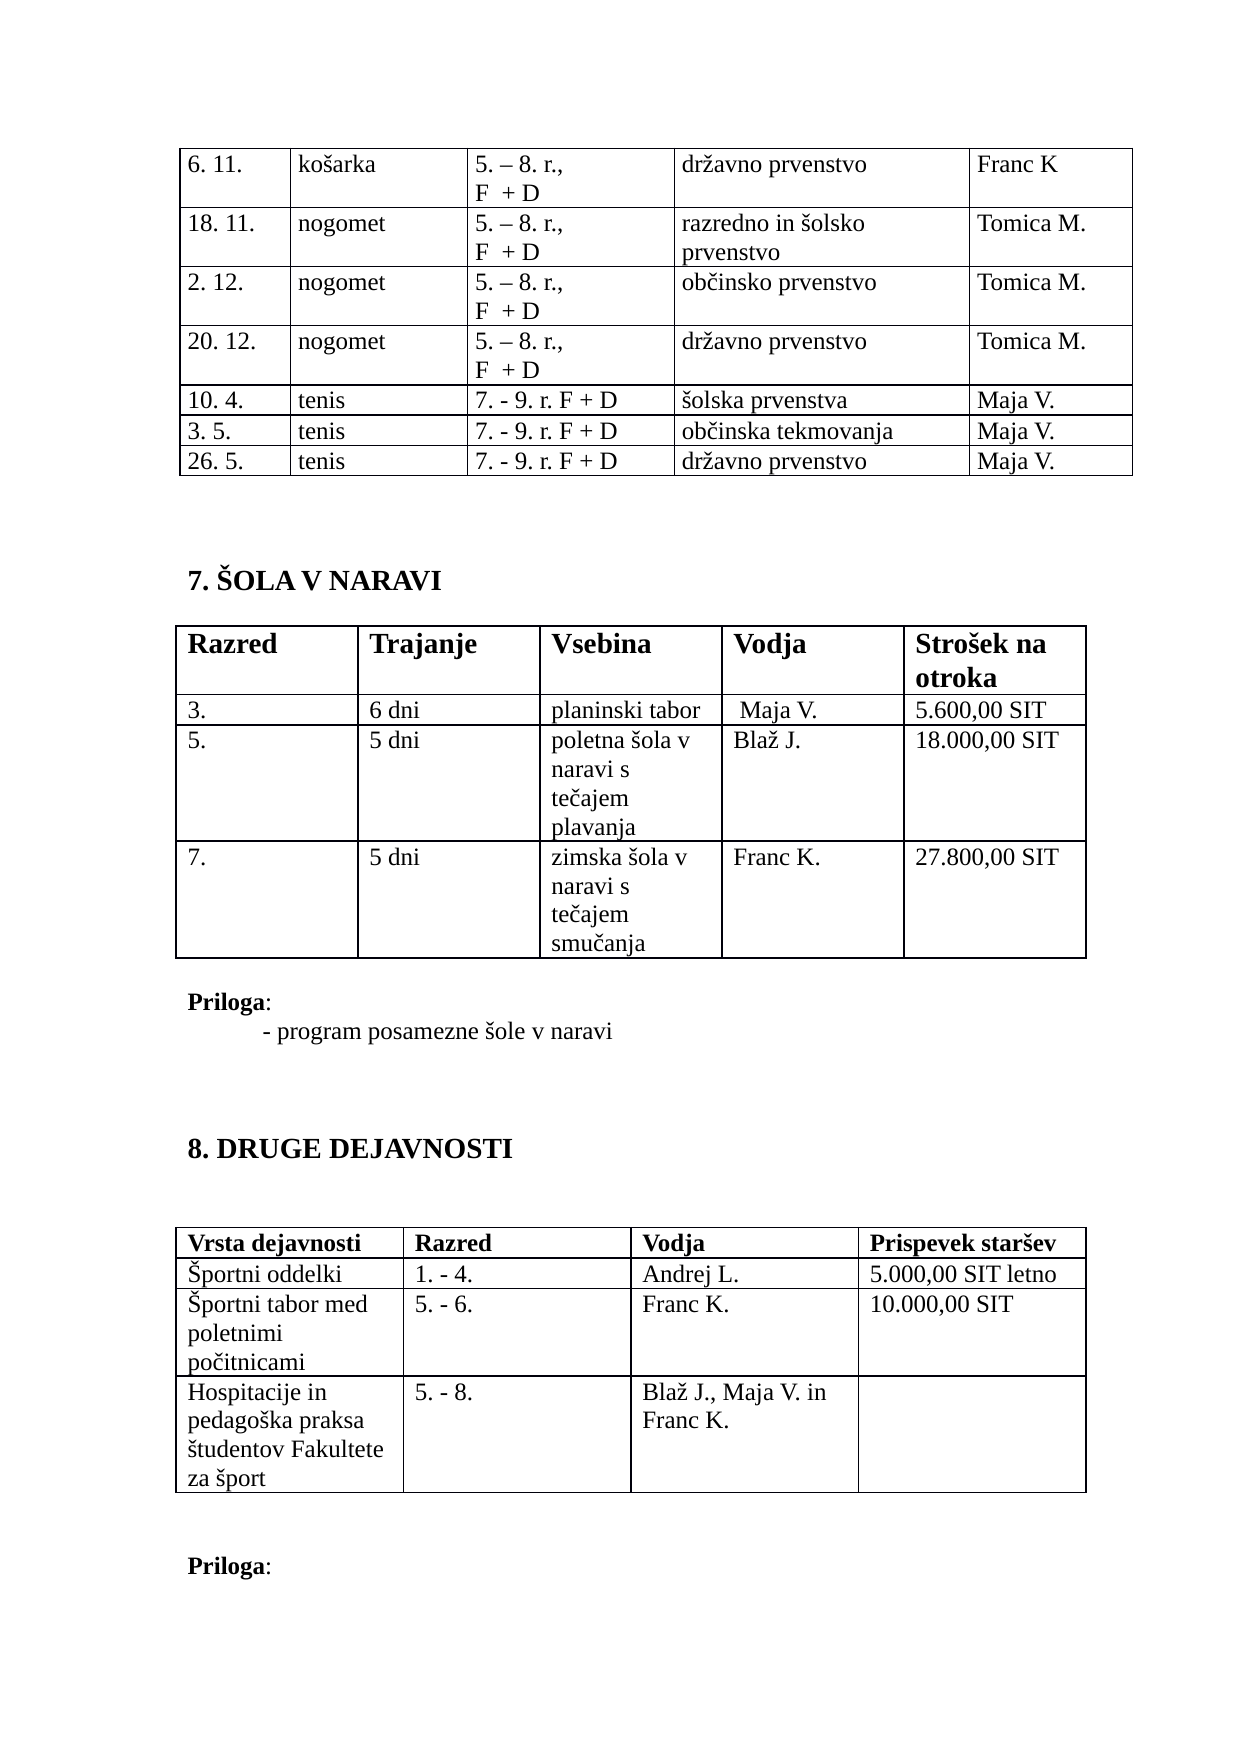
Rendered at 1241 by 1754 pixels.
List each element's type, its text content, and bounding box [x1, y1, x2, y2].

table_cell 5. - 8. [404, 1377, 630, 1492]
table_cell Hospitacije in pedagoška praksa študentov Fakultete za šport [177, 1377, 403, 1492]
table_cell Franc K. [632, 1289, 858, 1375]
table_header Prispevek staršev [859, 1228, 1085, 1257]
table_cell 6. 11. [181, 149, 290, 207]
table_cell Športni oddelki [177, 1259, 403, 1287]
table_header Vrsta dejavnosti [177, 1228, 403, 1257]
table_cell tenis [291, 386, 467, 414]
table_cell 18. 11. [181, 208, 290, 266]
table_cell 1. - 4. [404, 1259, 630, 1287]
table_cell 2. 12. [181, 267, 290, 325]
table_cell 7. - 9. r. F + D [468, 386, 674, 414]
table_cell Blaž J., Maja V. in Franc K. [632, 1377, 858, 1492]
table_cell državno prvenstvo [675, 446, 969, 475]
table_cell 5 dni [359, 842, 539, 957]
table_cell 3. 5. [181, 416, 290, 444]
text Priloga: [187, 1551, 1075, 1580]
table_cell občinsko prvenstvo [675, 267, 969, 325]
table_cell 10. 4. [181, 386, 290, 414]
text - program posamezne šole v naravi [187, 1016, 1075, 1045]
table_cell 5 dni [359, 726, 539, 840]
table_cell tenis [291, 446, 467, 475]
table_cell razredno in šolsko prvenstvo [675, 208, 969, 266]
table_cell 3. [177, 695, 357, 724]
table_cell Maja V. [723, 695, 903, 724]
table_cell 5.600,00 SIT [905, 695, 1085, 724]
table_cell nogomet [291, 326, 467, 384]
table_cell zimska šola v naravi s tečajem smučanja [541, 842, 721, 957]
table_cell košarka [291, 149, 467, 207]
table_cell 20. 12. [181, 326, 290, 384]
table_cell Tomica M. [970, 208, 1132, 266]
table_cell Franc K [970, 149, 1132, 207]
table_cell Maja V. [970, 446, 1132, 475]
table_cell 18.000,00 SIT [905, 726, 1085, 840]
table_cell Športni tabor med poletnimi počitnicami [177, 1289, 403, 1375]
table_cell poletna šola v naravi s tečajem plavanja [541, 726, 721, 840]
table_cell 5. – 8. r., F + D [468, 326, 674, 384]
table_cell Tomica M. [970, 326, 1132, 384]
table_header Strošek na otroka [905, 627, 1085, 693]
table_cell šolska prvenstva [675, 386, 969, 414]
table_cell Andrej L. [632, 1259, 858, 1287]
table_cell 7. - 9. r. F + D [468, 446, 674, 475]
text 7. ŠOLA V NARAVI [187, 563, 1075, 596]
table_cell 26. 5. [181, 446, 290, 475]
table_header Vodja [632, 1228, 858, 1257]
table_cell nogomet [291, 208, 467, 266]
table_header Trajanje [359, 627, 539, 693]
table_header Razred [404, 1228, 630, 1257]
table_cell 5. - 6. [404, 1289, 630, 1375]
table_header Razred [177, 627, 357, 693]
table_cell 6 dni [359, 695, 539, 724]
table_cell Franc K. [723, 842, 903, 957]
table_cell Maja V. [970, 386, 1132, 414]
table_cell 7. - 9. r. F + D [468, 416, 674, 444]
table_header Vsebina [541, 627, 721, 693]
table_cell državno prvenstvo [675, 326, 969, 384]
table_cell [859, 1377, 1085, 1492]
table_cell 5. [177, 726, 357, 840]
table_cell 10.000,00 SIT [859, 1289, 1085, 1375]
table_cell Tomica M. [970, 267, 1132, 325]
table_cell planinski tabor [541, 695, 721, 724]
table_cell Maja V. [970, 416, 1132, 444]
table_cell Blaž J. [723, 726, 903, 840]
table_cell 5. – 8. r., F + D [468, 208, 674, 266]
table_header Vodja [723, 627, 903, 693]
table_cell 5. – 8. r., F + D [468, 267, 674, 325]
table_cell 5.000,00 SIT letno [859, 1259, 1085, 1287]
table_cell tenis [291, 416, 467, 444]
table_cell 7. [177, 842, 357, 957]
text Priloga: [187, 987, 1075, 1016]
table_cell občinska tekmovanja [675, 416, 969, 444]
table_cell nogomet [291, 267, 467, 325]
table_cell 27.800,00 SIT [905, 842, 1085, 957]
text 8. DRUGE DEJAVNOSTI [187, 1131, 1075, 1164]
table_cell 5. – 8. r., F + D [468, 149, 674, 207]
table_cell državno prvenstvo [675, 149, 969, 207]
